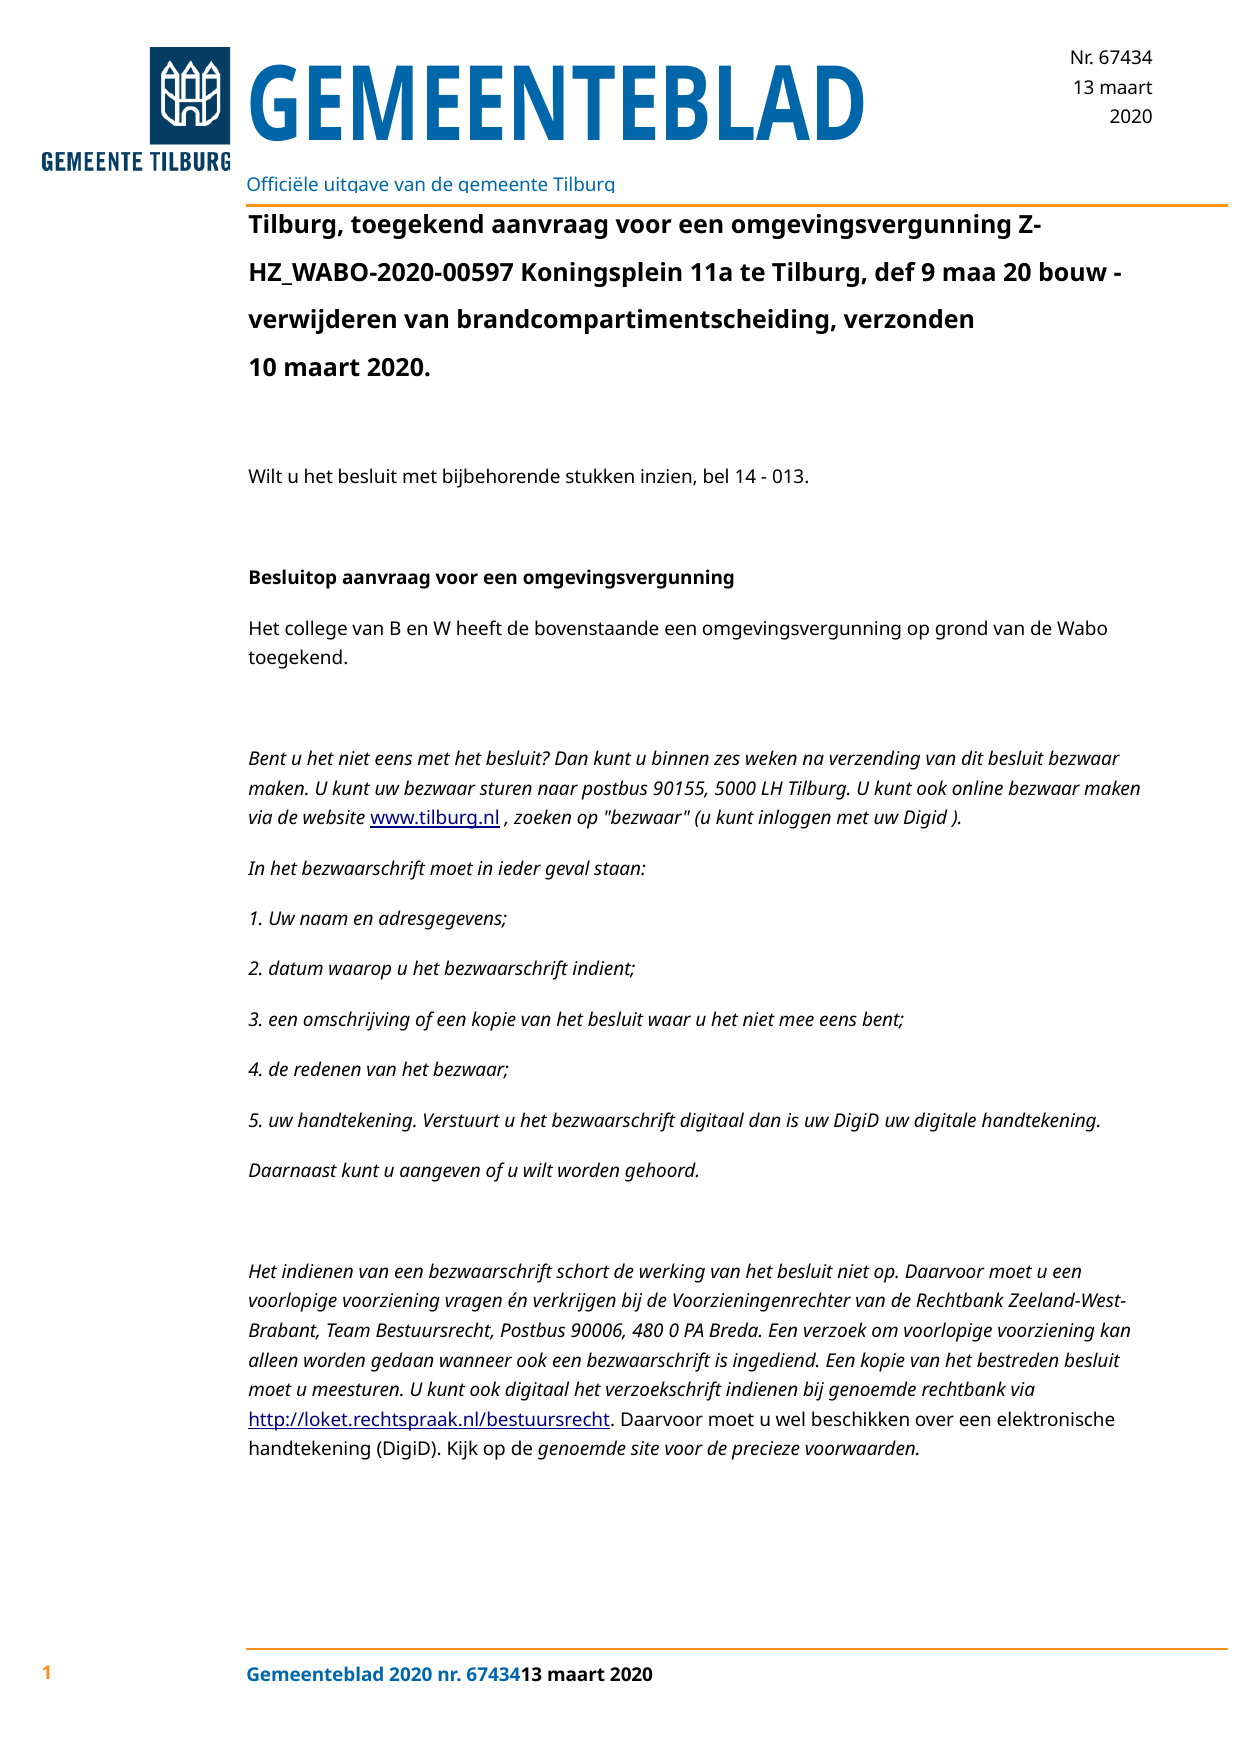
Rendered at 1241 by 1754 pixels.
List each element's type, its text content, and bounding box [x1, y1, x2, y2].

text 3. een omschrijving of een kopie van het besluit waar u het niet mee eens bent; [248, 1006, 1152, 1032]
text Het indienen van een bezwaarschrift schort de werking van het besluit niet op. Daarvoor moet u een voorlopige voorziening vragen én verkrijgen bij de Voorzieningenrechter van de Rechtbank Zeeland-West-Brabant, Team Bestuursrecht, Postbus 90006, 480 0 PA Breda. Een verzoek om voorlopige voorziening kan alleen worden gedaan wanneer ook een bezwaarschrift is ingediend. Een kopie van het bestreden besluit moet u meesturen. U kunt ook digitaal het verzoekschrift indienen bij genoemde rechtbank via http://loket.rechtspraak.nl/bestuursrecht. Daarvoor moet u wel beschikken over een elektronische handtekening (DigiD). Kijk op de genoemde site voor de precieze voorwaarden. [248, 1258, 1152, 1461]
text Daarnaast kunt u aangeven of u wilt worden gehoord. [248, 1157, 1152, 1183]
text Wilt u het besluit met bijbehorende stukken inzien, bel 14 - 013. [248, 463, 1152, 489]
text Tilburg, toegekend aanvraag voor een omgevingsvergunning Z-HZ_WABO-2020-00597 Koningsplein 11a te Tilburg, def 9 maa 20 bouw - verwijderen van brandcompartimentscheiding, verzonden 10 maart 2020. [248, 207, 1152, 384]
text Bent u het niet eens met het besluit? Dan kunt u binnen zes weken na verzending van dit besluit bezwaar maken. U kunt uw bezwaar sturen naar postbus 90155, 5000 LH Tilburg. U kunt ook online bezwaar maken via de website www.tilburg.nl , zoeken op "bezwaar" (u kunt inloggen met uw Digid ). [248, 745, 1152, 830]
text 4. de redenen van het bezwaar; [248, 1056, 1152, 1082]
text Besluitop aanvraag voor een omgevingsvergunning [248, 564, 1152, 590]
text 2. datum waarop u het bezwaarschrift indient; [248, 956, 1152, 981]
text Het college van B en W heeft de bovenstaande een omgevingsvergunning op grond van de Wabo toegekend. [248, 615, 1152, 670]
text 5. uw handtekening. Verstuurt u het bezwaarschrift digitaal dan is uw DigiD uw digitale handtekening. [248, 1107, 1152, 1133]
text 1. Uw naam en adresgegevens; [248, 905, 1152, 931]
text In het bezwaarschrift moet in ieder geval staan: [248, 855, 1152, 881]
picture [41, 47, 231, 172]
